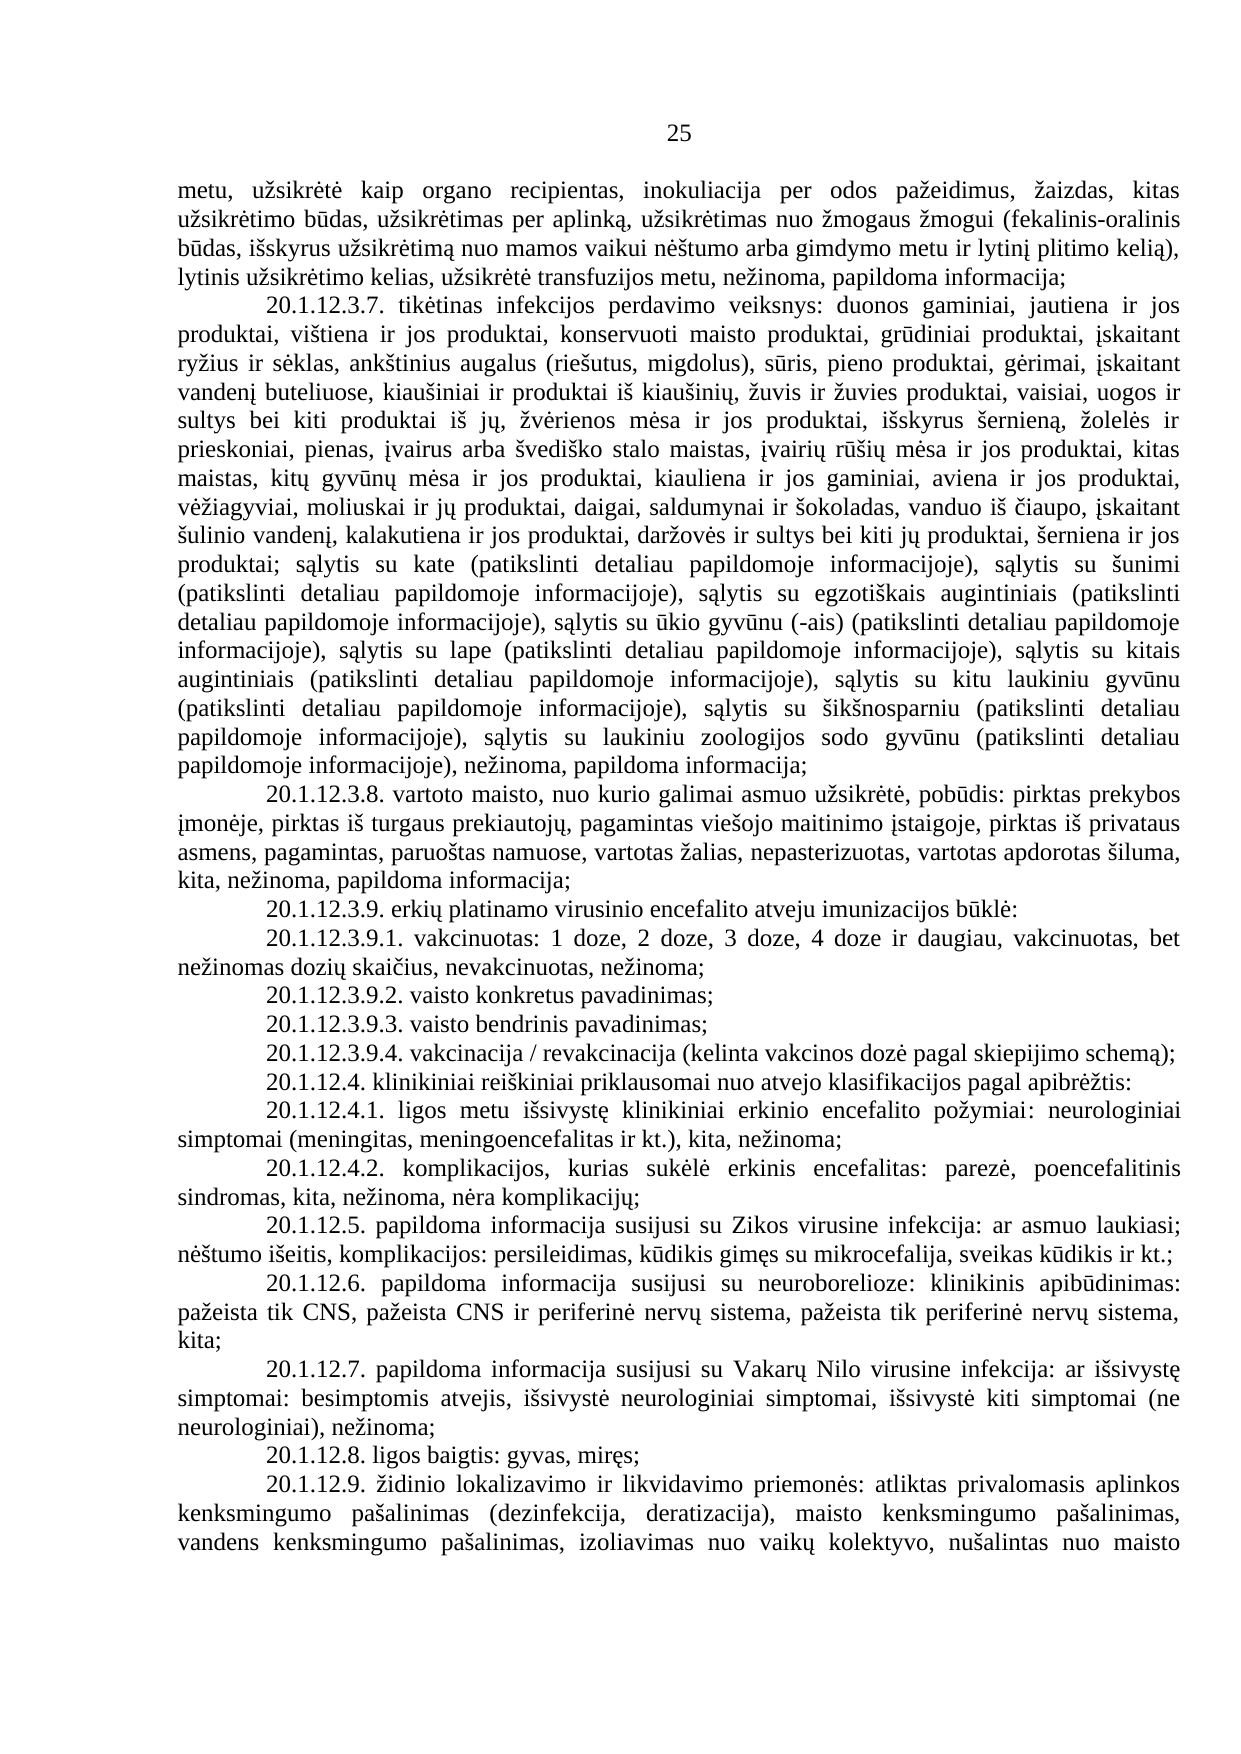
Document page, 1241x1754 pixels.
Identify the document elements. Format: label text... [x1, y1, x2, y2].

text metu, užsikrėtė kaip organo recipientas, inokuliacija per odos pažeidimus, žaizdas, kitas užsikrėtimo būdas, užsikrėtimas per aplinką, užsikrėtimas nuo žmogaus žmogui (fekalinis-oralinis būdas, išskyrus užsikrėtimą nuo mamos vaikui nėštumo arba gimdymo metu ir lytinį plitimo kelią), lytinis užsikrėtimo kelias, užsikrėtė transfuzijos metu, nežinoma, papildoma informacija; [177, 176, 1181, 291]
text 20.1.12.3.9.4. vakcinacija / revakcinacija (kelinta vakcinos dozė pagal skiepijimo schemą); [177, 1038, 1181, 1067]
text 20.1.12.3.8. vartoto maisto, nuo kurio galimai asmuo užsikrėtė, pobūdis: pirktas prekybos įmonėje, pirktas iš turgaus prekiautojų, pagamintas viešojo maitinimo įstaigoje, pirktas iš privataus asmens, pagamintas, paruoštas namuose, vartotas žalias, nepasterizuotas, vartotas apdorotas šiluma, kita, nežinoma, papildoma informacija; [177, 779, 1181, 894]
text 20.1.12.4. klinikiniai reiškiniai priklausomai nuo atvejo klasifikacijos pagal apibrėžtis: [177, 1067, 1181, 1096]
text 20.1.12.3.9.1. vakcinuotas: 1 doze, 2 doze, 3 doze, 4 doze ir daugiau, vakcinuotas, bet nežinomas dozių skaičius, nevakcinuotas, nežinoma; [177, 923, 1181, 981]
text 20.1.12.3.7. tikėtinas infekcijos perdavimo veiksnys: duonos gaminiai, jautiena ir jos produktai, vištiena ir jos produktai, konservuoti maisto produktai, grūdiniai produktai, įskaitant ryžius ir sėklas, ankštinius augalus (riešutus, migdolus), sūris, pieno produktai, gėrimai, įskaitant vandenį buteliuose, kiaušiniai ir produktai iš kiaušinių, žuvis ir žuvies produktai, vaisiai, uogos ir sultys bei kiti produktai iš jų, žvėrienos mėsa ir jos produktai, išskyrus šernieną, žolelės ir prieskoniai, pienas, įvairus arba švediško stalo maistas, įvairių rūšių mėsa ir jos produktai, kitas maistas, kitų gyvūnų mėsa ir jos produktai, kiauliena ir jos gaminiai, aviena ir jos produktai, vėžiagyviai, moliuskai ir jų produktai, daigai, saldumynai ir šokoladas, vanduo iš čiaupo, įskaitant šulinio vandenį, kalakutiena ir jos produktai, daržovės ir sultys bei kiti jų produktai, šerniena ir jos produktai; sąlytis su kate (patikslinti detaliau papildomoje informacijoje), sąlytis su šunimi (patikslinti detaliau papildomoje informacijoje), sąlytis su egzotiškais augintiniais (patikslinti detaliau papildomoje informacijoje), sąlytis su ūkio gyvūnu (-ais) (patikslinti detaliau papildomoje informacijoje), sąlytis su lape (patikslinti detaliau papildomoje informacijoje), sąlytis su kitais augintiniais (patikslinti detaliau papildomoje informacijoje), sąlytis su kitu laukiniu gyvūnu (patikslinti detaliau papildomoje informacijoje), sąlytis su šikšnosparniu (patikslinti detaliau papildomoje informacijoje), sąlytis su laukiniu zoologijos sodo gyvūnu (patikslinti detaliau papildomoje informacijoje), nežinoma, papildoma informacija; [177, 291, 1181, 779]
text 20.1.12.5. papildoma informacija susijusi su Zikos virusine infekcija: ar asmuo laukiasi; nėštumo išeitis, komplikacijos: persileidimas, kūdikis gimęs su mikrocefalija, sveikas kūdikis ir kt.; [177, 1211, 1181, 1268]
text 20.1.12.8. ligos baigtis: gyvas, miręs; [177, 1441, 1181, 1469]
text 20.1.12.3.9.3. vaisto bendrinis pavadinimas; [177, 1009, 1181, 1038]
text 20.1.12.3.9. erkių platinamo virusinio encefalito atveju imunizacijos būklė: [177, 894, 1181, 923]
text 20.1.12.6. papildoma informacija susijusi su neuroborelioze: klinikinis apibūdinimas: pažeista tik CNS, pažeista CNS ir periferinė nervų sistema, pažeista tik periferinė nervų sistema, kita; [177, 1268, 1181, 1354]
text 20.1.12.7. papildoma informacija susijusi su Vakarų Nilo virusine infekcija: ar išsivystę simptomai: besimptomis atvejis, išsivystė neurologiniai simptomai, išsivystė kiti simptomai (ne neurologiniai), nežinoma; [177, 1354, 1181, 1441]
text 20.1.12.9. židinio lokalizavimo ir likvidavimo priemonės: atliktas privalomasis aplinkos kenksmingumo pašalinimas (dezinfekcija, deratizacija), maisto kenksmingumo pašalinimas, vandens kenksmingumo pašalinimas, izoliavimas nuo vaikų kolektyvo, nušalintas nuo maisto [177, 1469, 1181, 1556]
text 20.1.12.4.2. komplikacijos, kurias sukėlė erkinis encefalitas: parezė, poencefalitinis sindromas, kita, nežinoma, nėra komplikacijų; [177, 1153, 1181, 1211]
text 20.1.12.4.1. ligos metu išsivystę klinikiniai erkinio encefalito požymiai: neurologiniai simptomai (meningitas, meningoencefalitas ir kt.), kita, nežinoma; [177, 1096, 1181, 1153]
text 20.1.12.3.9.2. vaisto konkretus pavadinimas; [177, 981, 1181, 1009]
